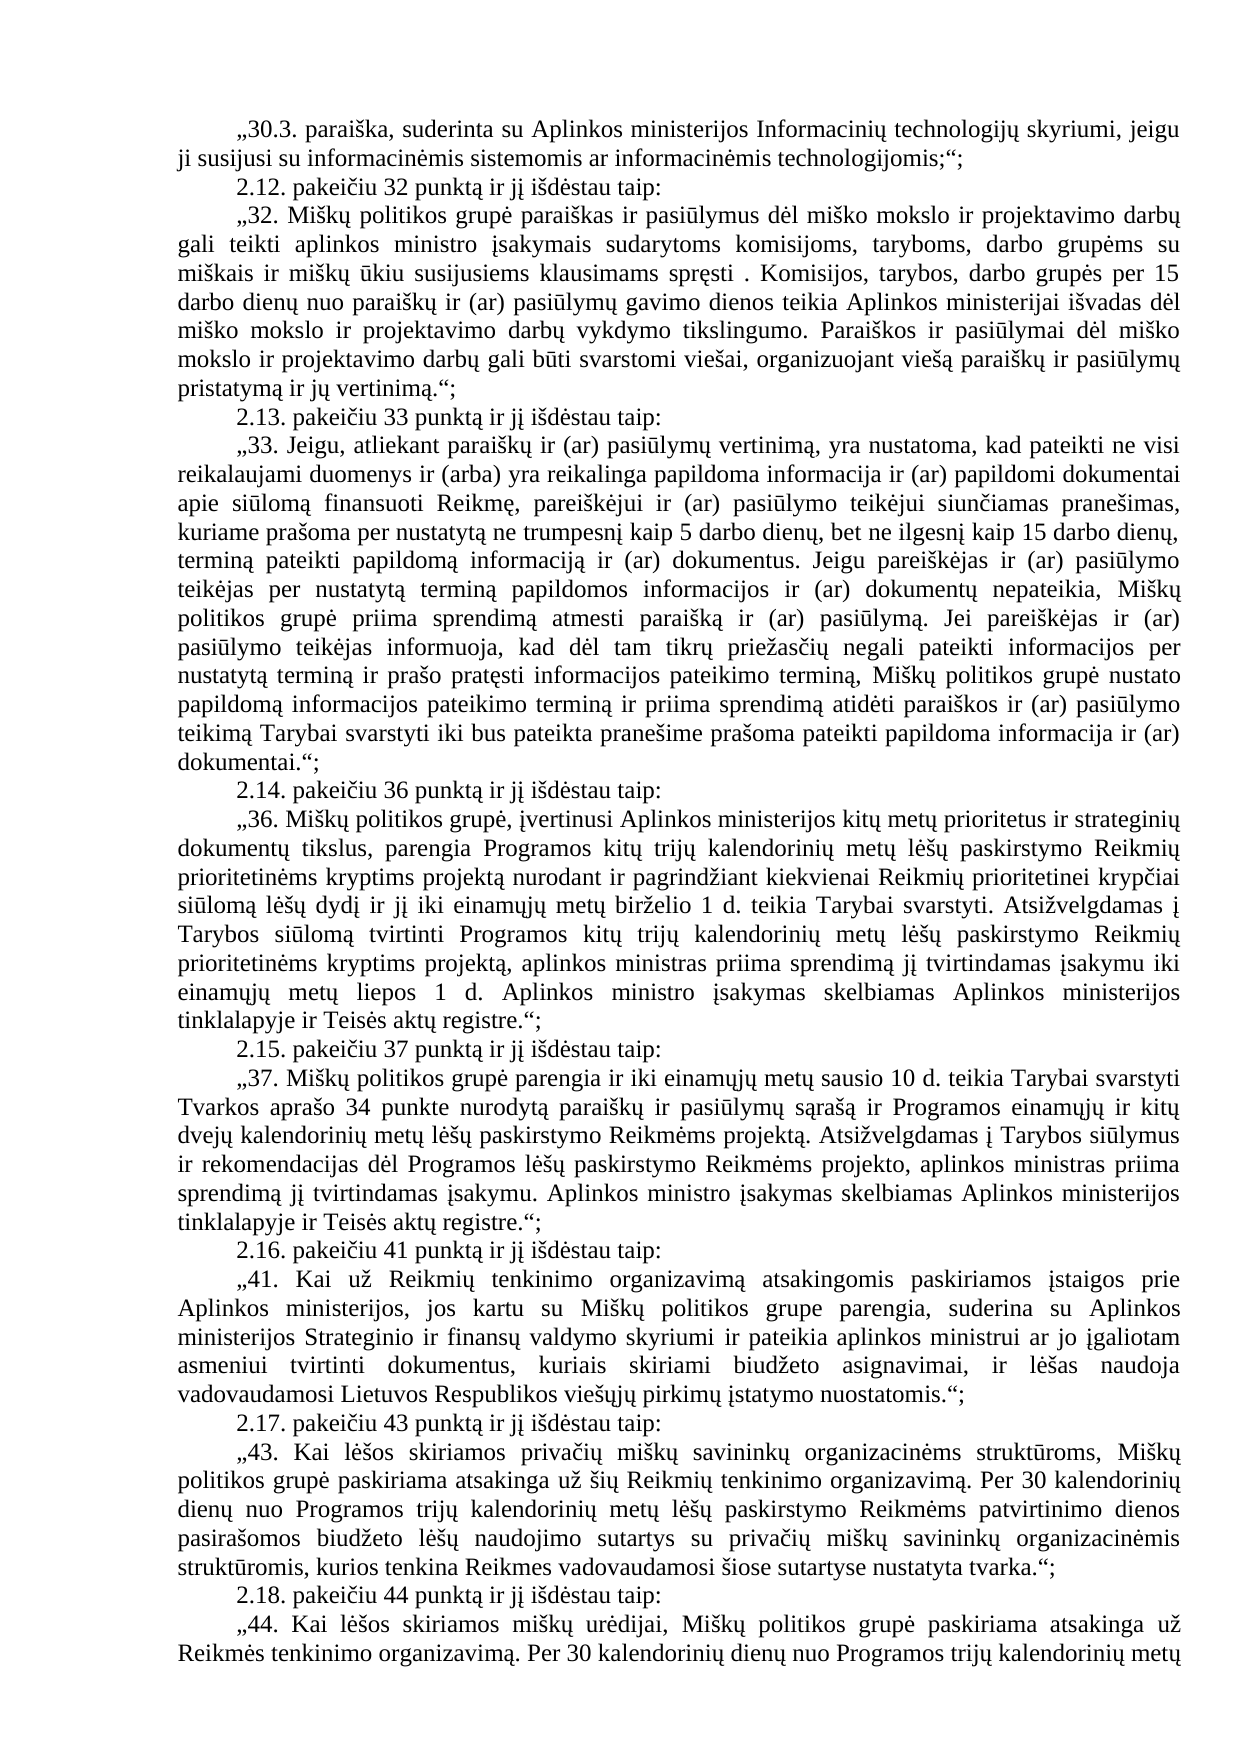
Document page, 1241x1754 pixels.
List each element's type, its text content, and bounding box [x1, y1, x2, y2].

text „43. Kai lėšos skiriamos privačių miškų savininkų organizacinėms struktūroms, Miškų politikos grupė paskiriama atsakinga už šių Reikmių tenkinimo organizavimą. Per 30 kalendorinių dienų nuo Programos trijų kalendorinių metų lėšų paskirstymo Reikmėms patvirtinimo dienos pasirašomos biudžeto lėšų naudojimo sutartys su privačių miškų savininkų organizacinėmis struktūromis, kurios tenkina Reikmes vadovaudamosi šiose sutartyse nustatyta tvarka.“; [177, 1437, 1181, 1580]
text 2.13. pakeičiu 33 punktą ir jį išdėstau taip: [177, 402, 1181, 430]
text 2.12. pakeičiu 32 punktą ir jį išdėstau taip: [177, 172, 1181, 200]
text „37. Miškų politikos grupė parengia ir iki einamųjų metų sausio 10 d. teikia Tarybai svarstyti Tvarkos aprašo 34 punkte nurodytą paraiškų ir pasiūlymų sąrašą ir Programos einamųjų ir kitų dvejų kalendorinių metų lėšų paskirstymo Reikmėms projektą. Atsižvelgdamas į Tarybos siūlymus ir rekomendacijas dėl Programos lėšų paskirstymo Reikmėms projekto, aplinkos ministras priima sprendimą jį tvirtindamas įsakymu. Aplinkos ministro įsakymas skelbiamas Aplinkos ministerijos tinklalapyje ir Teisės aktų registre.“; [177, 1063, 1181, 1235]
text 2.18. pakeičiu 44 punktą ir jį išdėstau taip: [177, 1580, 1181, 1609]
text 2.15. pakeičiu 37 punktą ir jį išdėstau taip: [177, 1034, 1181, 1063]
text „41. Kai už Reikmių tenkinimo organizavimą atsakingomis paskiriamos įstaigos prie Aplinkos ministerijos, jos kartu su Miškų politikos grupe parengia, suderina su Aplinkos ministerijos Strateginio ir finansų valdymo skyriumi ir pateikia aplinkos ministrui ar jo įgaliotam asmeniui tvirtinti dokumentus, kuriais skiriami biudžeto asignavimai, ir lėšas naudoja vadovaudamosi Lietuvos Respublikos viešųjų pirkimų įstatymo nuostatomis.“; [177, 1264, 1181, 1408]
text „32. Miškų politikos grupė paraiškas ir pasiūlymus dėl miško mokslo ir projektavimo darbų gali teikti aplinkos ministro įsakymais sudarytoms komisijoms, taryboms, darbo grupėms su miškais ir miškų ūkiu susijusiems klausimams spręsti . Komisijos, tarybos, darbo grupės per 15 darbo dienų nuo paraiškų ir (ar) pasiūlymų gavimo dienos teikia Aplinkos ministerijai išvadas dėl miško mokslo ir projektavimo darbų vykdymo tikslingumo. Paraiškos ir pasiūlymai dėl miško mokslo ir projektavimo darbų gali būti svarstomi viešai, organizuojant viešą paraiškų ir pasiūlymų pristatymą ir jų vertinimą.“; [177, 200, 1181, 402]
text 2.14. pakeičiu 36 punktą ir jį išdėstau taip: [177, 775, 1181, 804]
text „36. Miškų politikos grupė, įvertinusi Aplinkos ministerijos kitų metų prioritetus ir strateginių dokumentų tikslus, parengia Programos kitų trijų kalendorinių metų lėšų paskirstymo Reikmių prioritetinėms kryptims projektą nurodant ir pagrindžiant kiekvienai Reikmių prioritetinei krypčiai siūlomą lėšų dydį ir jį iki einamųjų metų birželio 1 d. teikia Tarybai svarstyti. Atsižvelgdamas į Tarybos siūlomą tvirtinti Programos kitų trijų kalendorinių metų lėšų paskirstymo Reikmių prioritetinėms kryptims projektą, aplinkos ministras priima sprendimą jį tvirtindamas įsakymu iki einamųjų metų liepos 1 d. Aplinkos ministro įsakymas skelbiamas Aplinkos ministerijos tinklalapyje ir Teisės aktų registre.“; [177, 804, 1181, 1034]
text 2.16. pakeičiu 41 punktą ir jį išdėstau taip: [177, 1235, 1181, 1264]
text 2.17. pakeičiu 43 punktą ir jį išdėstau taip: [177, 1408, 1181, 1437]
text „30.3. paraiška, suderinta su Aplinkos ministerijos Informacinių technologijų skyriumi, jeigu ji susijusi su informacinėmis sistemomis ar informacinėmis technologijomis;“; [177, 114, 1181, 172]
text „33. Jeigu, atliekant paraiškų ir (ar) pasiūlymų vertinimą, yra nustatoma, kad pateikti ne visi reikalaujami duomenys ir (arba) yra reikalinga papildoma informacija ir (ar) papildomi dokumentai apie siūlomą finansuoti Reikmę, pareiškėjui ir (ar) pasiūlymo teikėjui siunčiamas pranešimas, kuriame prašoma per nustatytą ne trumpesnį kaip 5 darbo dienų, bet ne ilgesnį kaip 15 darbo dienų, terminą pateikti papildomą informaciją ir (ar) dokumentus. Jeigu pareiškėjas ir (ar) pasiūlymo teikėjas per nustatytą terminą papildomos informacijos ir (ar) dokumentų nepateikia, Miškų politikos grupė priima sprendimą atmesti paraišką ir (ar) pasiūlymą. Jei pareiškėjas ir (ar) pasiūlymo teikėjas informuoja, kad dėl tam tikrų priežasčių negali pateikti informacijos per nustatytą terminą ir prašo pratęsti informacijos pateikimo terminą, Miškų politikos grupė nustato papildomą informacijos pateikimo terminą ir priima sprendimą atidėti paraiškos ir (ar) pasiūlymo teikimą Tarybai svarstyti iki bus pateikta pranešime prašoma pateikti papildoma informacija ir (ar) dokumentai.“; [177, 430, 1181, 775]
text „44. Kai lėšos skiriamos miškų urėdijai, Miškų politikos grupė paskiriama atsakinga už Reikmės tenkinimo organizavimą. Per 30 kalendorinių dienų nuo Programos trijų kalendorinių metų [177, 1609, 1181, 1667]
